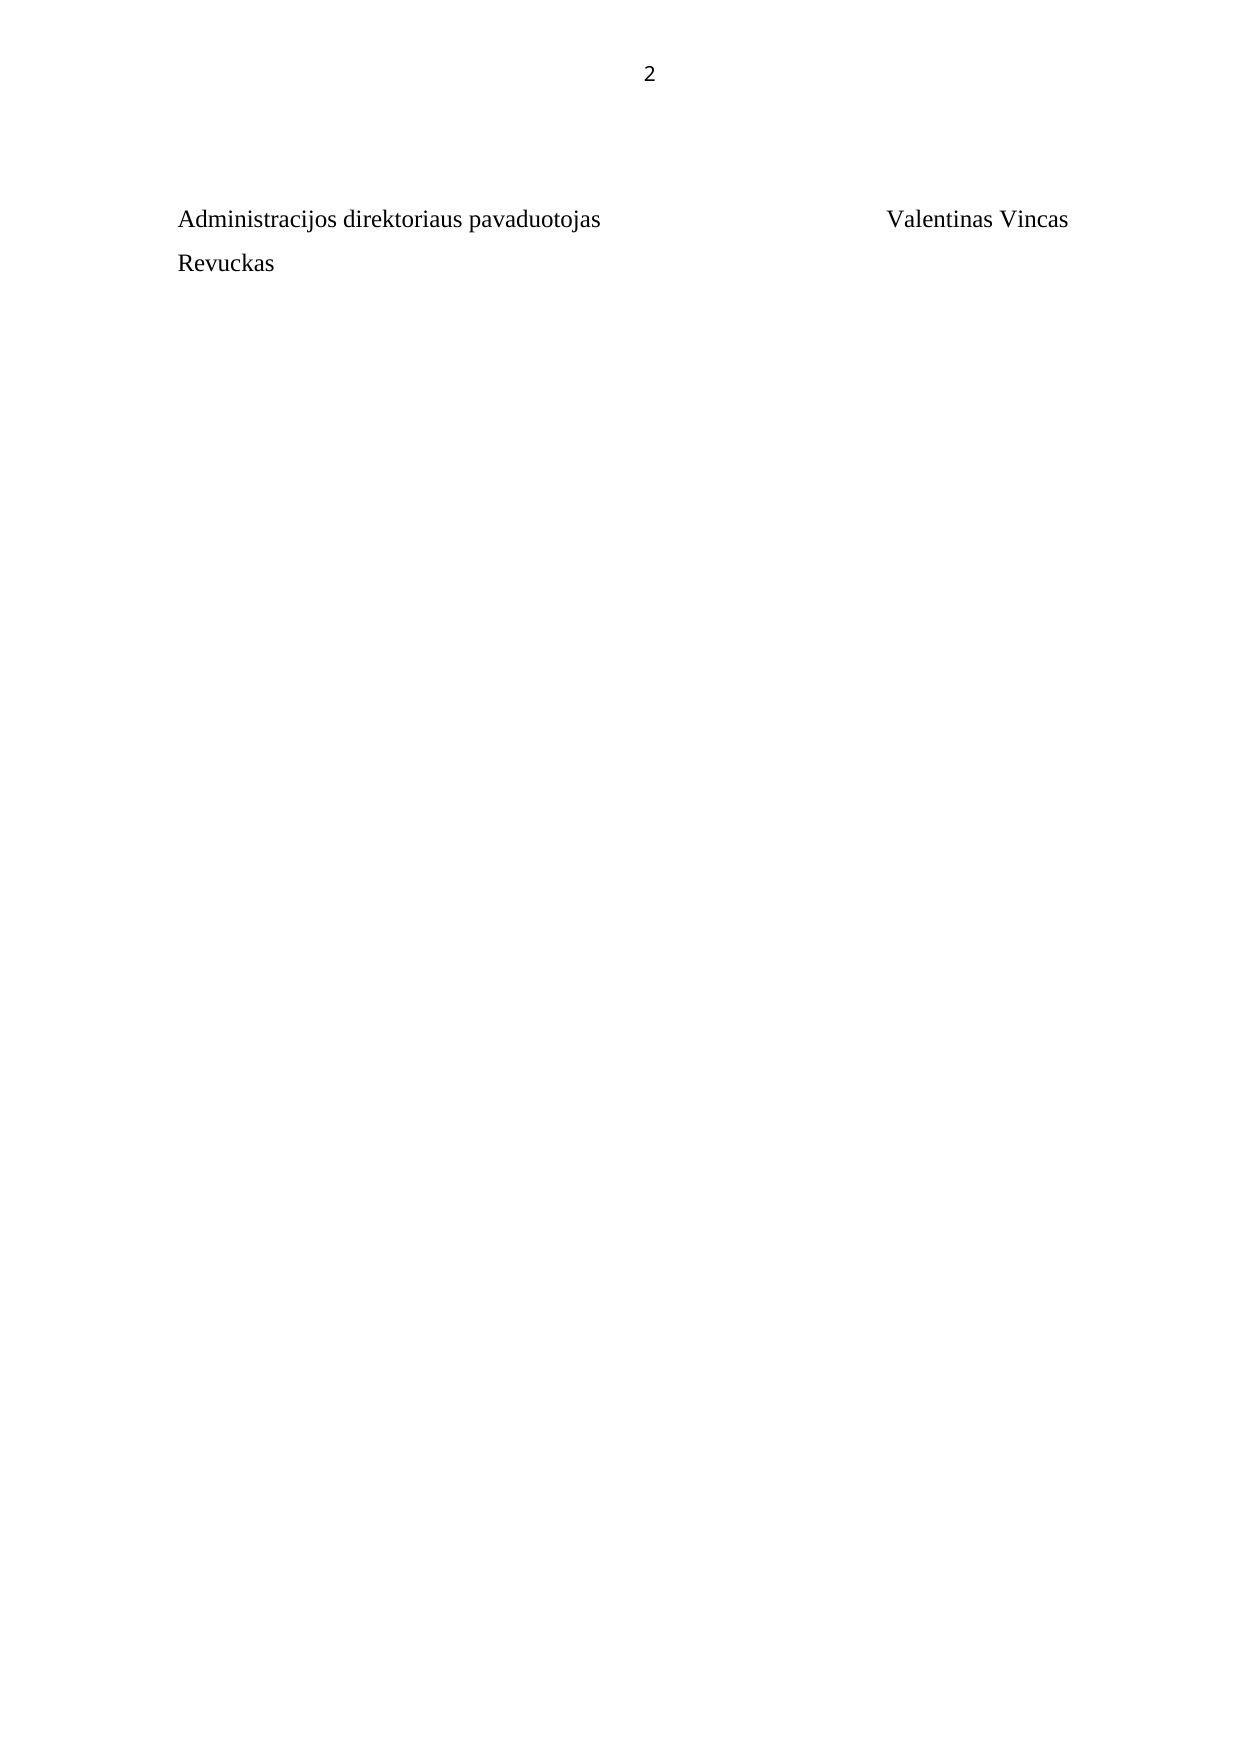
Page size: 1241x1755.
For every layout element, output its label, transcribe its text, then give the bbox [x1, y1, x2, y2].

text Administracijos direktoriaus pavaduotojas Valentinas Vincas Revuckas [177, 204, 1122, 276]
